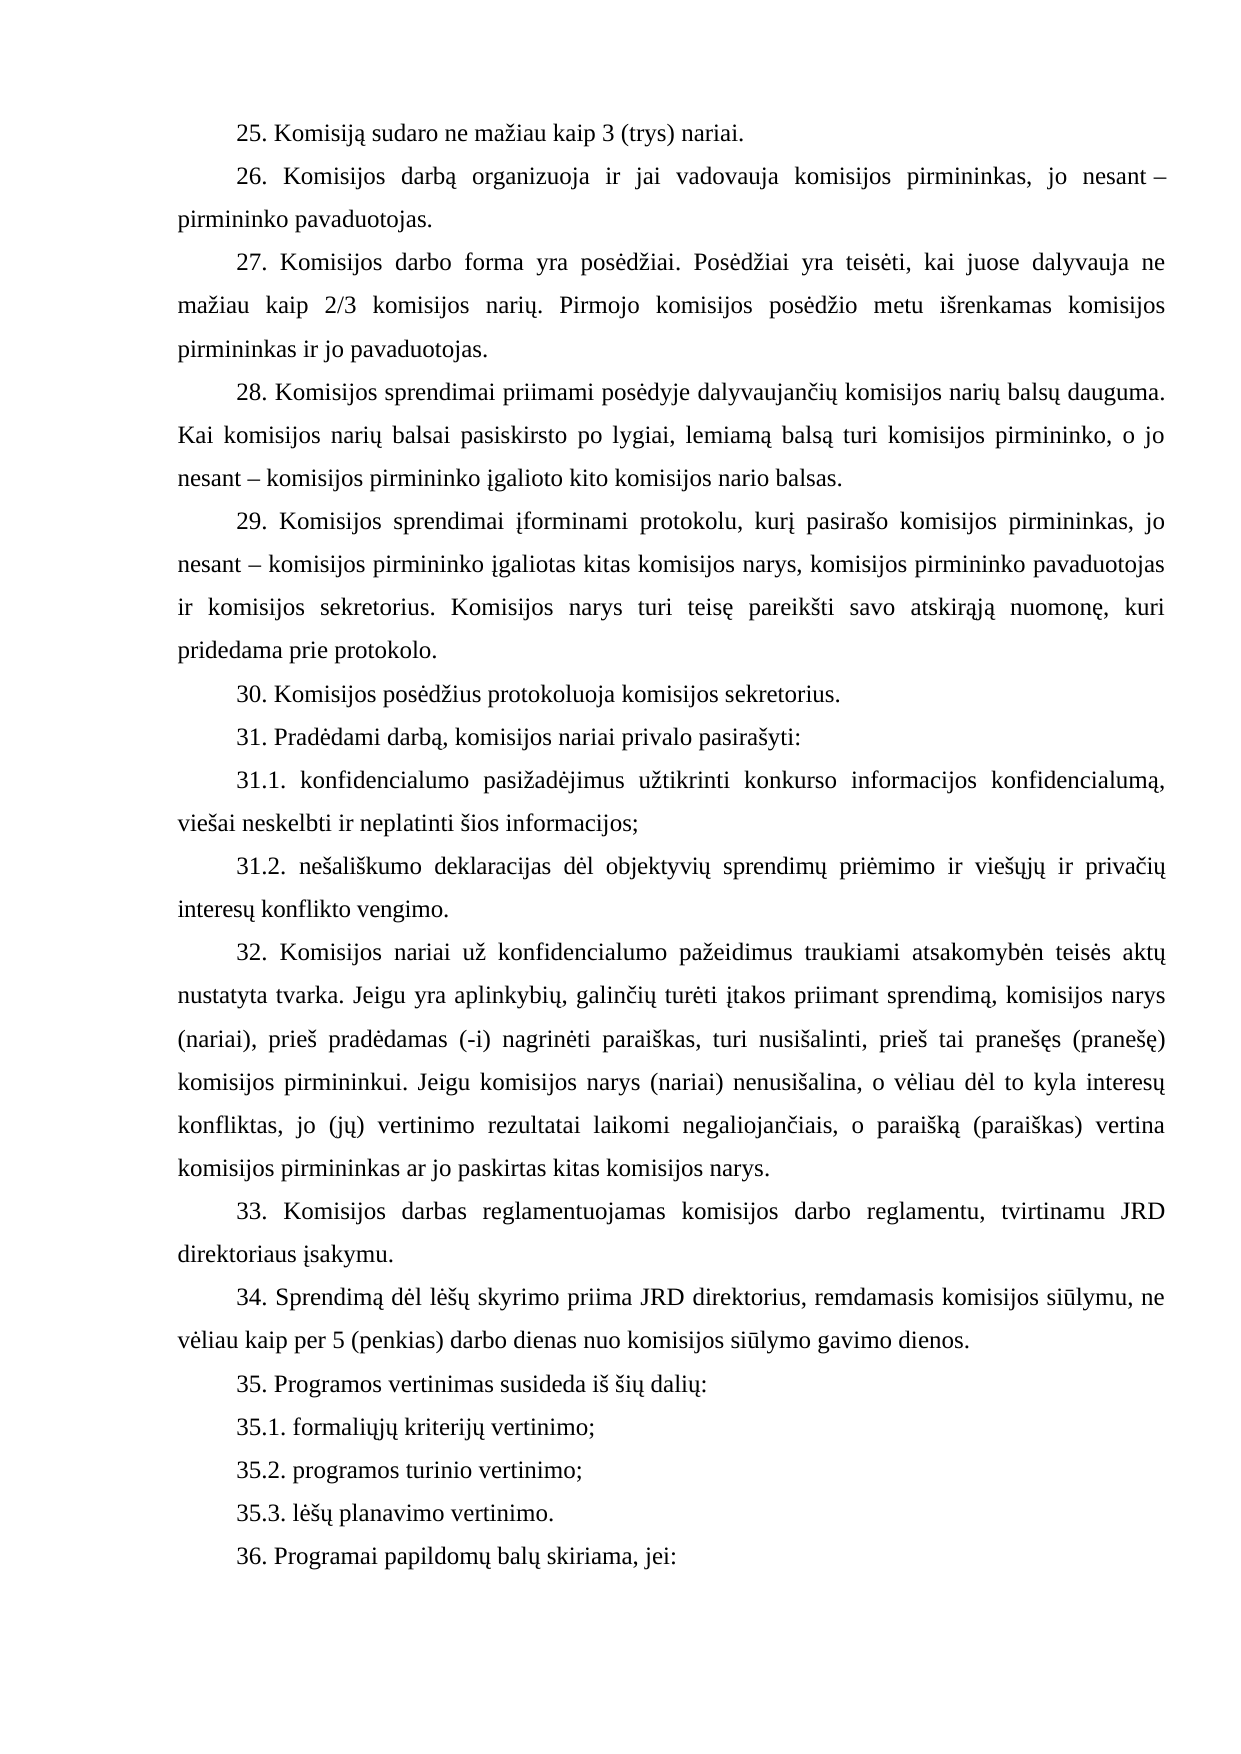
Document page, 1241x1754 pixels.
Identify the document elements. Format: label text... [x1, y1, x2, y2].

text 29. Komisijos sprendimai įforminami protokolu, kurį pasirašo komisijos pirmininkas, jo nesant – komisijos pirmininko įgaliotas kitas komisijos narys, komisijos pirmininko pavaduotojas ir komisijos sekretorius. Komisijos narys turi teisę pareikšti savo atskirąją nuomonę, kuri pridedama prie protokolo. [177, 506, 1166, 664]
text 36. Programai papildomų balų skiriama, jei: [177, 1541, 1166, 1570]
text 35.1. formaliųjų kriterijų vertinimo; [177, 1412, 1166, 1441]
text 35. Programos vertinimas susideda iš šių dalių: [177, 1369, 1166, 1397]
text 32. Komisijos nariai už konfidencialumo pažeidimus traukiami atsakomybėn teisės aktų nustatyta tvarka. Jeigu yra aplinkybių, galinčių turėti įtakos priimant sprendimą, komisijos narys (nariai), prieš pradėdamas (-i) nagrinėti paraiškas, turi nusišalinti, prieš tai pranešęs (pranešę) komisijos pirmininkui. Jeigu komisijos narys (nariai) nenusišalina, o vėliau dėl to kyla interesų konfliktas, jo (jų) vertinimo rezultatai laikomi negaliojančiais, o paraišką (paraiškas) vertina komisijos pirmininkas ar jo paskirtas kitas komisijos narys. [177, 937, 1166, 1182]
text 35.2. programos turinio vertinimo; [177, 1455, 1166, 1484]
text 34. Sprendimą dėl lėšų skyrimo priima JRD direktorius, remdamasis komisijos siūlymu, ne vėliau kaip per 5 (penkias) darbo dienas nuo komisijos siūlymo gavimo dienos. [177, 1282, 1166, 1354]
text 30. Komisijos posėdžius protokoluoja komisijos sekretorius. [177, 679, 1166, 707]
text 28. Komisijos sprendimai priimami posėdyje dalyvaujančių komisijos narių balsų dauguma. Kai komisijos narių balsai pasiskirsto po lygiai, lemiamą balsą turi komisijos pirmininko, o jo nesant – komisijos pirmininko įgalioto kito komisijos nario balsas. [177, 377, 1166, 492]
text 26. Komisijos darbą organizuoja ir jai vadovauja komisijos pirmininkas, jo nesant – pirmininko pavaduotojas. [177, 161, 1166, 233]
text 33. Komisijos darbas reglamentuojamas komisijos darbo reglamentu, tvirtinamu JRD direktoriaus įsakymu. [177, 1196, 1166, 1268]
text 35.3. lėšų planavimo vertinimo. [177, 1498, 1166, 1527]
text 31.1. konfidencialumo pasižadėjimus užtikrinti konkurso informacijos konfidencialumą, viešai neskelbti ir neplatinti šios informacijos; [177, 765, 1166, 837]
text 25. Komisiją sudaro ne mažiau kaip 3 (trys) nariai. [177, 118, 1166, 147]
text 27. Komisijos darbo forma yra posėdžiai. Posėdžiai yra teisėti, kai juose dalyvauja ne mažiau kaip 2/3 komisijos narių. Pirmojo komisijos posėdžio metu išrenkamas komisijos pirmininkas ir jo pavaduotojas. [177, 247, 1166, 362]
text 31.2. nešališkumo deklaracijas dėl objektyvių sprendimų priėmimo ir viešųjų ir privačių interesų konflikto vengimo. [177, 851, 1166, 923]
text 31. Pradėdami darbą, komisijos nariai privalo pasirašyti: [177, 722, 1166, 751]
